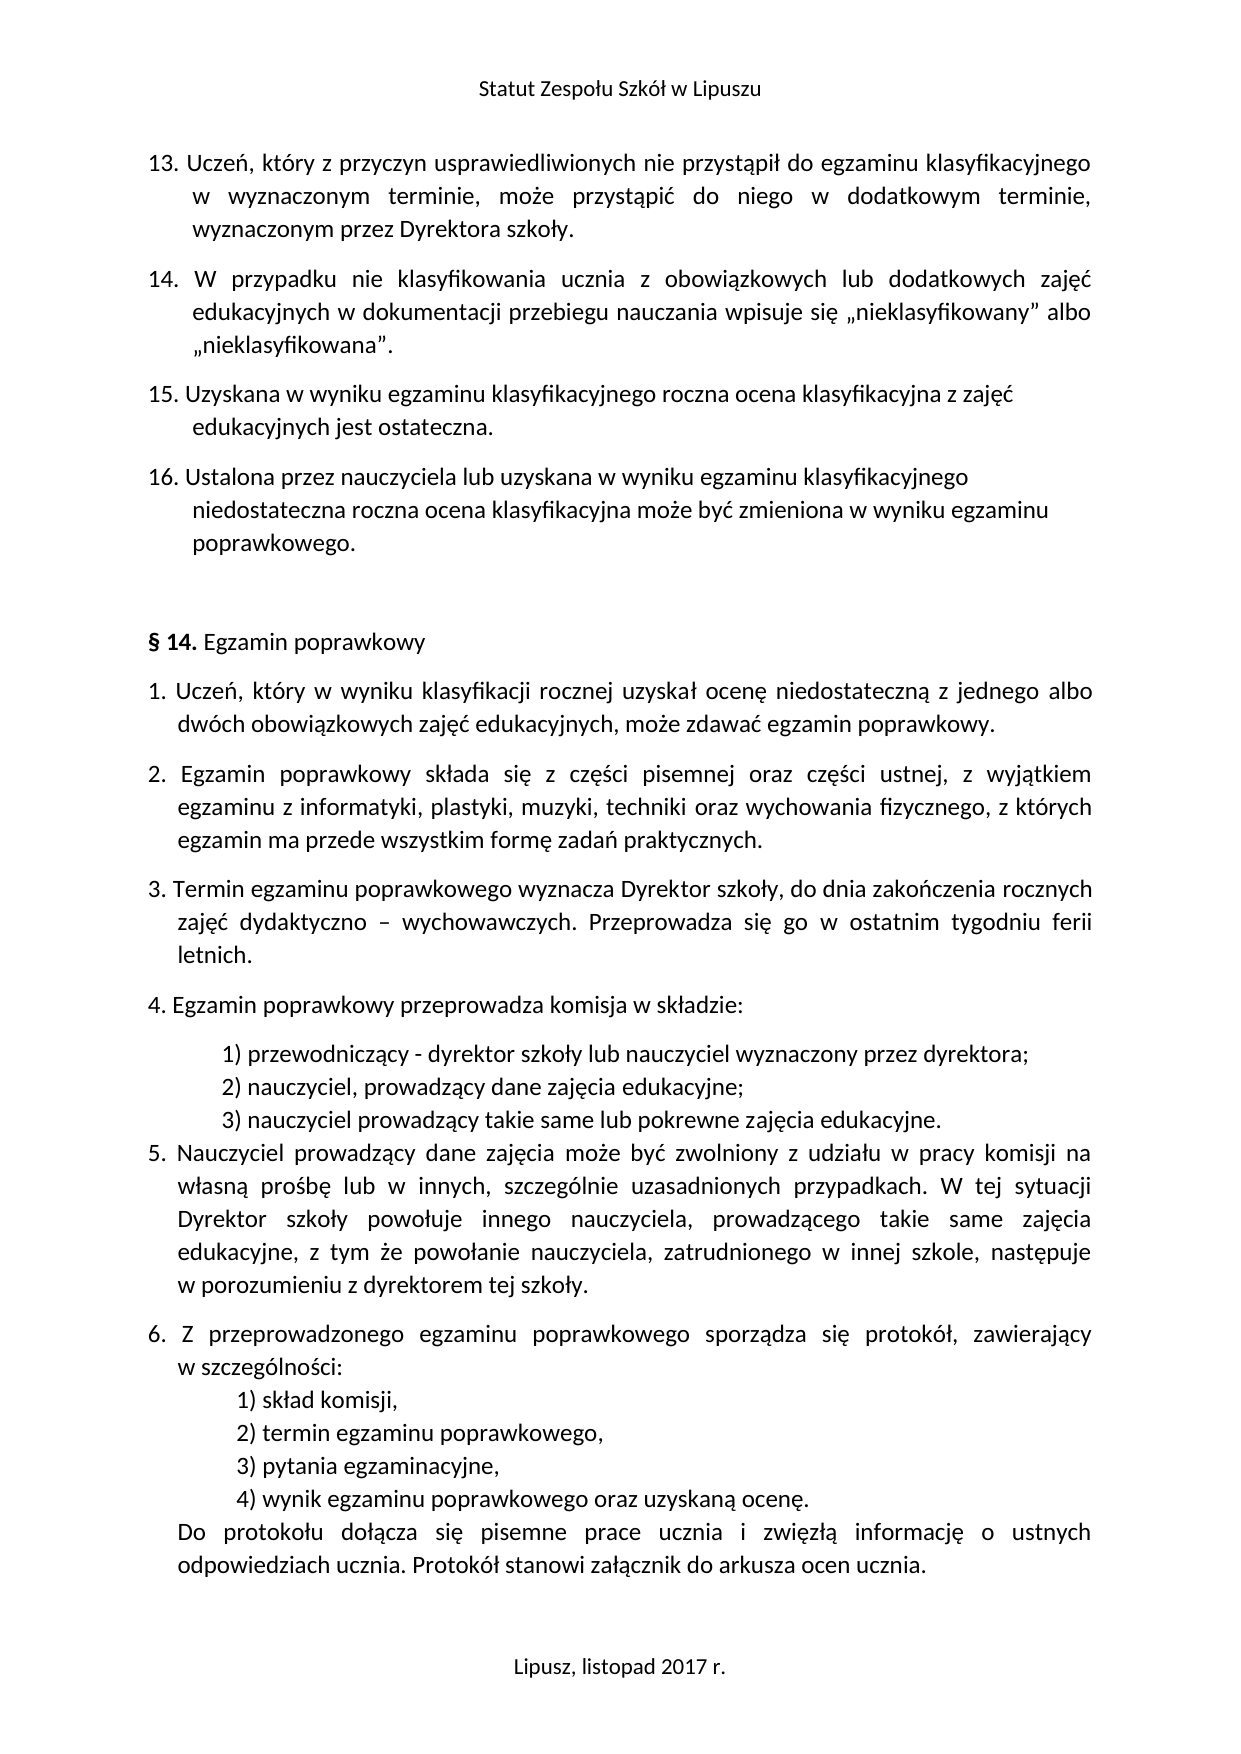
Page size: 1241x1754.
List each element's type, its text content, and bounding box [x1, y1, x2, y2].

text 2) nauczyciel, prowadzący dane zajęcia edukacyjne; [148, 1071, 1093, 1102]
text 1) skład komisji, [133, 1384, 1093, 1415]
subtitle 6. Z przeprowadzonego egzaminu poprawkowego sporządza się protokół, zawierający w szczególności: [148, 1318, 1093, 1382]
list 16. Ustalona przez nauczyciela lub uzyskana w wyniku egzaminu klasyfikacyjnego niedostateczna roczna ocena klasyfikacyjna może być zmieniona w wyniku egzaminu poprawkowego. [148, 461, 1093, 557]
subtitle 5. Nauczyciel prowadzący dane zajęcia może być zwolniony z udziału w pracy komisji na własną prośbę lub w innych, szczególnie uzasadnionych przypadkach. W tej sytuacji Dyrektor szkoły powołuje innego nauczyciela, prowadzącego takie same zajęcia edukacyjne, z tym że powołanie nauczyciela, zatrudnionego w innej szkole, następuje w porozumieniu z dyrektorem tej szkoły. [148, 1137, 1093, 1299]
list 14. W przypadku nie klasyfikowania ucznia z obowiązkowych lub dodatkowych zajęć edukacyjnych w dokumentacji przebiegu nauczania wpisuje się „nieklasyfikowany” albo „nieklasyfikowana”. [148, 263, 1093, 359]
list 13. Uczeń, który z przyczyn usprawiedliwionych nie przystąpił do egzaminu klasyfikacyjnego w wyznaczonym terminie, może przystąpić do niego w dodatkowym terminie, wyznaczonym przez Dyrektora szkoły. [148, 148, 1093, 244]
subtitle 4. Egzamin poprawkowy przeprowadza komisja w składzie: [148, 989, 1093, 1019]
text 2) termin egzaminu poprawkowego, [133, 1417, 1093, 1448]
list 15. Uzyskana w wyniku egzaminu klasyfikacyjnego roczna ocena klasyfikacyjna z zajęć edukacyjnych jest ostateczna. [148, 378, 1093, 442]
text 3) nauczyciel prowadzący takie same lub pokrewne zajęcia edukacyjne. [148, 1104, 1093, 1135]
subtitle 1. Uczeń, który w wyniku klasyfikacji rocznej uzyskał ocenę niedostateczną z jednego albo dwóch obowiązkowych zajęć edukacyjnych, może zdawać egzamin poprawkowy. [148, 676, 1093, 739]
text 1) przewodniczący - dyrektor szkoły lub nauczyciel wyznaczony przez dyrektora; [148, 1038, 1093, 1069]
list § 14. Egzamin poprawkowy [148, 626, 1093, 656]
subtitle 2. Egzamin poprawkowy składa się z części pisemnej oraz części ustnej, z wyjątkiem egzaminu z informatyki, plastyki, muzyki, techniki oraz wychowania fizycznego, z których egzamin ma przede wszystkim formę zadań praktycznych. [148, 758, 1093, 854]
text 3) pytania egzaminacyjne, [133, 1450, 1093, 1481]
text 4) wynik egzaminu poprawkowego oraz uzyskaną ocenę. [133, 1483, 1093, 1513]
subtitle 3. Termin egzaminu poprawkowego wyznacza Dyrektor szkoły, do dnia zakończenia rocznych zajęć dydaktyczno – wychowawczych. Przeprowadza się go w ostatnim tygodniu ferii letnich. [148, 873, 1093, 970]
text Do protokołu dołącza się pisemne prace ucznia i zwięzłą informację o ustnych odpowiedziach ucznia. Protokół stanowi załącznik do arkusza ocen ucznia. [177, 1516, 1093, 1579]
